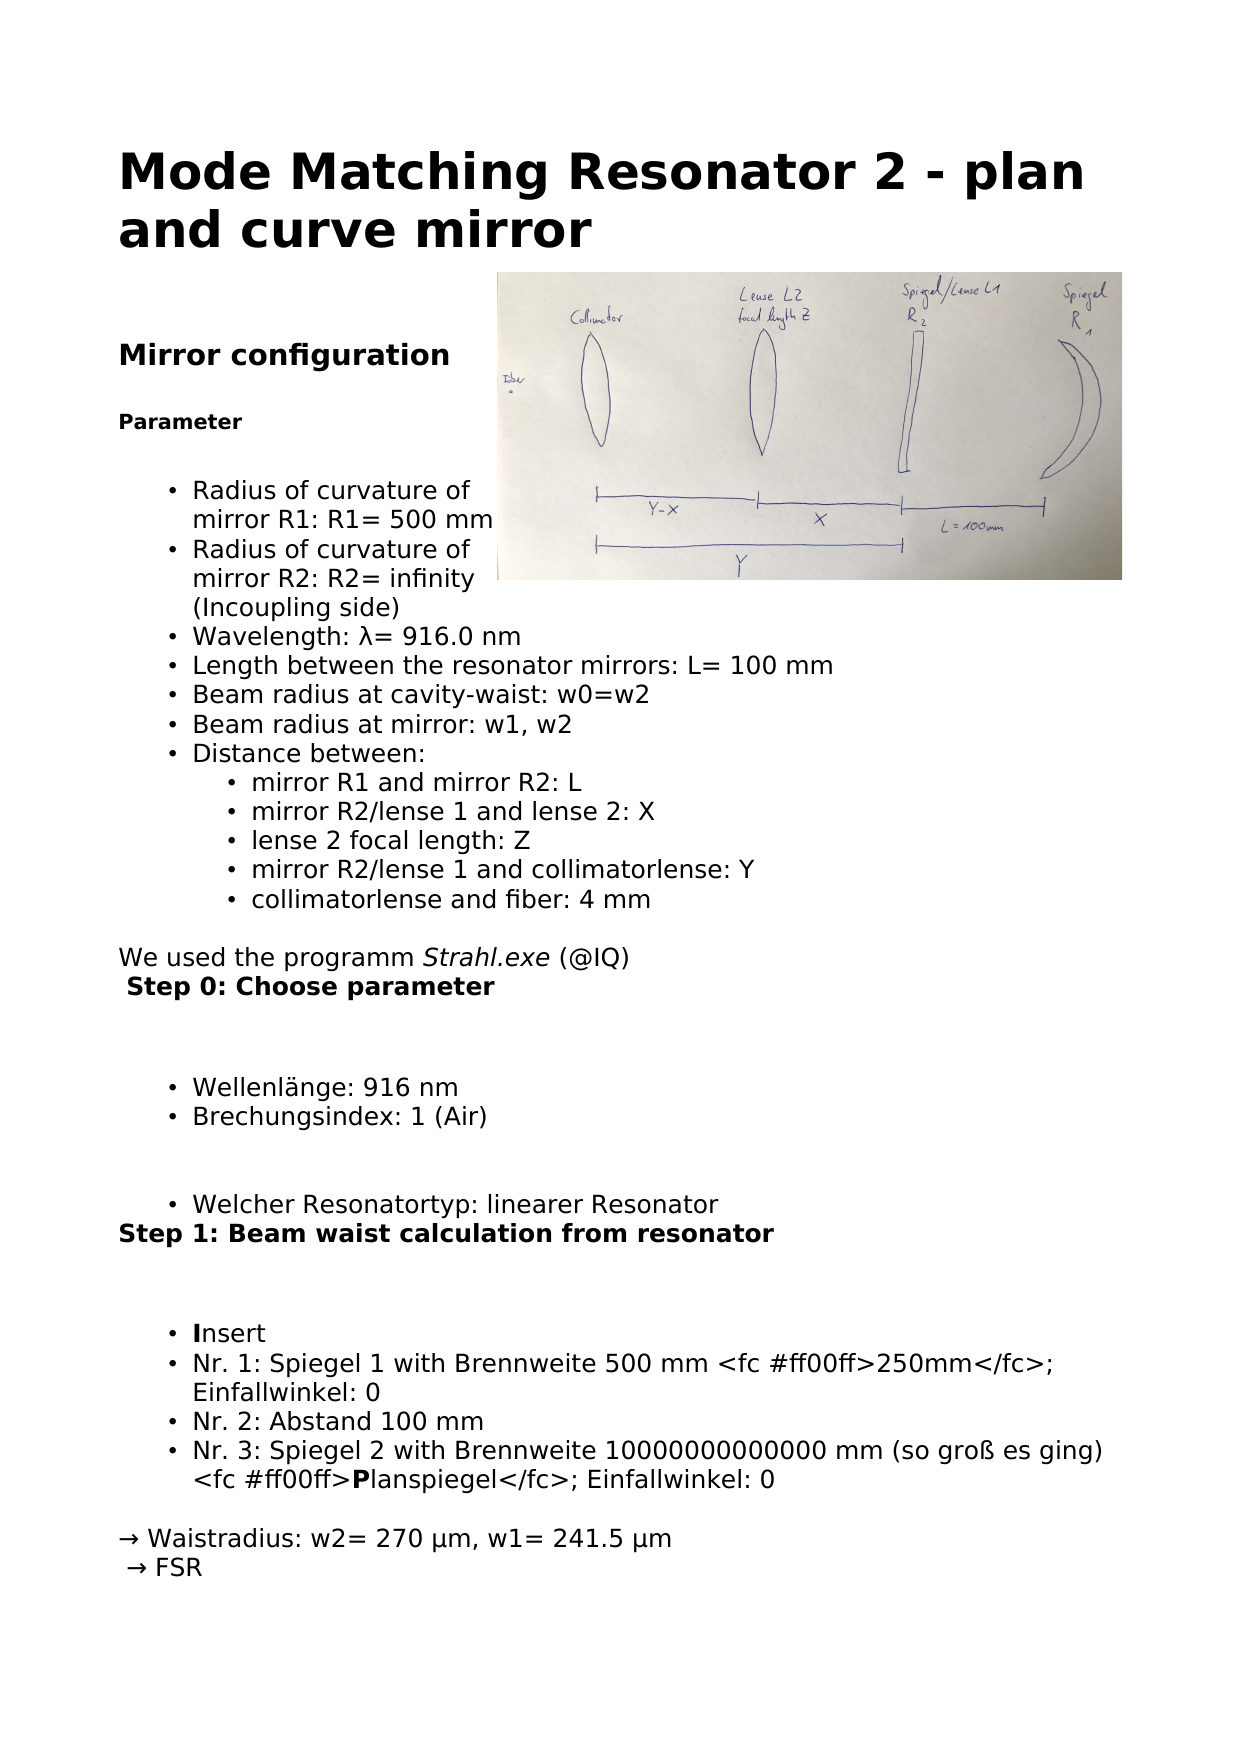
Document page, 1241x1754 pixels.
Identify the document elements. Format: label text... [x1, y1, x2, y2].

text → Waistradius: w2= 270 µm, w1= 241.5 µm → FSR [118, 1524, 1122, 1582]
subtitle Mode Matching Resonator 2 - plan and curve mirror [118, 143, 1122, 259]
list Wavelength: λ= 916.0 nm [177, 622, 1122, 651]
list Wellenlänge: 916 nm [177, 1073, 1122, 1102]
list collimatorlense and fiber: 4 mm [236, 885, 1122, 914]
picture [497, 272, 1123, 580]
text Step 1: Beam waist calculation from resonator [118, 1219, 1122, 1278]
list Welcher Resonatortyp: linearer Resonator [177, 1190, 1122, 1219]
list Radius of curvature of mirror R2: R2= infinity (Incoupling side) [177, 535, 1122, 622]
list Insert [177, 1320, 1122, 1349]
list Radius of curvature of mirror R1: R1= 500 mm [177, 476, 497, 535]
list mirror R2/lense 1 and lense 2: X [236, 797, 1122, 826]
list Brechungsindex: 1 (Air) [177, 1102, 1122, 1131]
list Nr. 3: Spiegel 2 with Brennweite 10000000000000 mm (so groß es ging) <fc #ff00ff>Planspiegel</fc>; Einfallwinkel: 0 [177, 1436, 1122, 1495]
list Nr. 1: Spiegel 1 with Brennweite 500 mm <fc #ff00ff>250mm</fc>; Einfallwinkel: 0 [177, 1349, 1122, 1407]
subtitle Mirror configuration [118, 339, 497, 373]
list Beam radius at cavity-waist: w0=w2 [177, 681, 1122, 710]
list Distance between: [177, 739, 1122, 768]
list Length between the resonator mirrors: L= 100 mm [177, 651, 1122, 681]
list mirror R2/lense 1 and collimatorlense: Y [236, 856, 1122, 885]
list Nr. 2: Abstand 100 mm [177, 1407, 1122, 1436]
list Beam radius at mirror: w1, w2 [177, 710, 1122, 739]
list lense 2 focal length: Z [236, 826, 1122, 856]
list mirror R1 and mirror R2: L [236, 768, 1122, 797]
text We used the programm Strahl.exe (@IQ) Step 0: Choose parameter [118, 943, 1122, 1031]
subtitle Parameter [118, 410, 497, 434]
